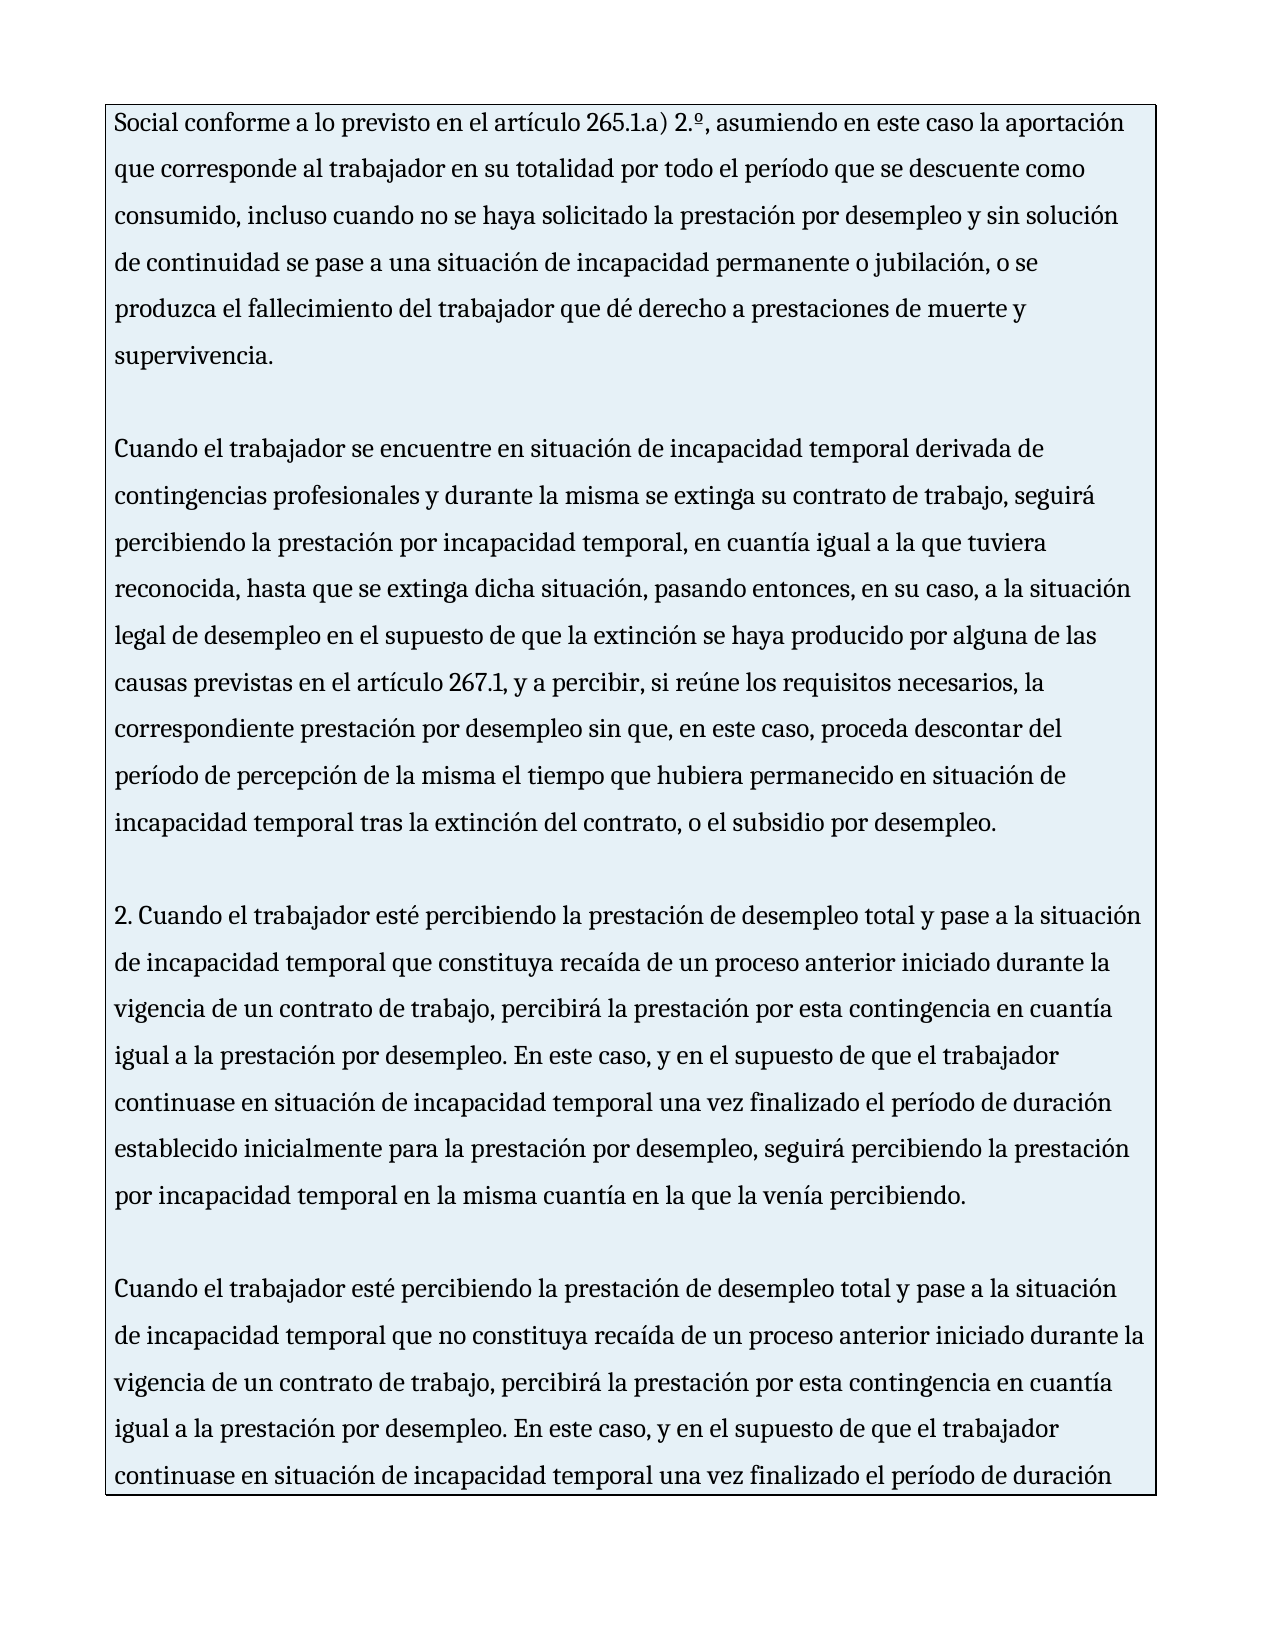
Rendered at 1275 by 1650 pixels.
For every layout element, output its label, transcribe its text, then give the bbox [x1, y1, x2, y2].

table_cell Social conforme a lo previsto en el artículo 265.1.a) 2.º, asumiendo en este caso la aportación que corresponde al trabajador en su totalidad por todo el período que se descuente como consumido, incluso cuando no se haya solicitado la prestación por desempleo y sin solución de continuidad se pase a una situación de incapacidad permanente o jubilación, o se produzca el fallecimiento del trabajador que dé derecho a prestaciones de muerte y supervivencia. Cuando el trabajador se encuentre en situación de incapacidad temporal derivada de contingencias profesionales y durante la misma se extinga su contrato de trabajo, seguirá percibiendo la prestación por incapacidad temporal, en cuantía igual a la que tuviera reconocida, hasta que se extinga dicha situación, pasando entonces, en su caso, a la situación legal de desempleo en el supuesto de que la extinción se haya producido por alguna de las causas previstas en el artículo 267.1, y a percibir, si reúne los requisitos necesarios, la correspondiente prestación por desempleo sin que, en este caso, proceda descontar del período de percepción de la misma el tiempo que hubiera permanecido en situación de incapacidad temporal tras la extinción del contrato, o el subsidio por desempleo. 2. Cuando el trabajador esté percibiendo la prestación de desempleo total y pase a la situación de incapacidad temporal que constituya recaída de un proceso anterior iniciado durante la vigencia de un contrato de trabajo, percibirá la prestación por esta contingencia en cuantía igual a la prestación por desempleo. En este caso, y en el supuesto de que el trabajador continuase en situación de incapacidad temporal una vez finalizado el período de duración establecido inicialmente para la prestación por desempleo, seguirá percibiendo la prestación por incapacidad temporal en la misma cuantía en la que la venía percibiendo. Cuando el trabajador esté percibiendo la prestación de desempleo total y pase a la situación de incapacidad temporal que no constituya recaída de un proceso anterior iniciado durante la vigencia de un contrato de trabajo, percibirá la prestación por esta contingencia en cuantía igual a la prestación por desempleo. En este caso, y en el supuesto de que el trabajador continuase en situación de incapacidad temporal una vez finalizado el período de duración [94, 75, 1168, 1496]
